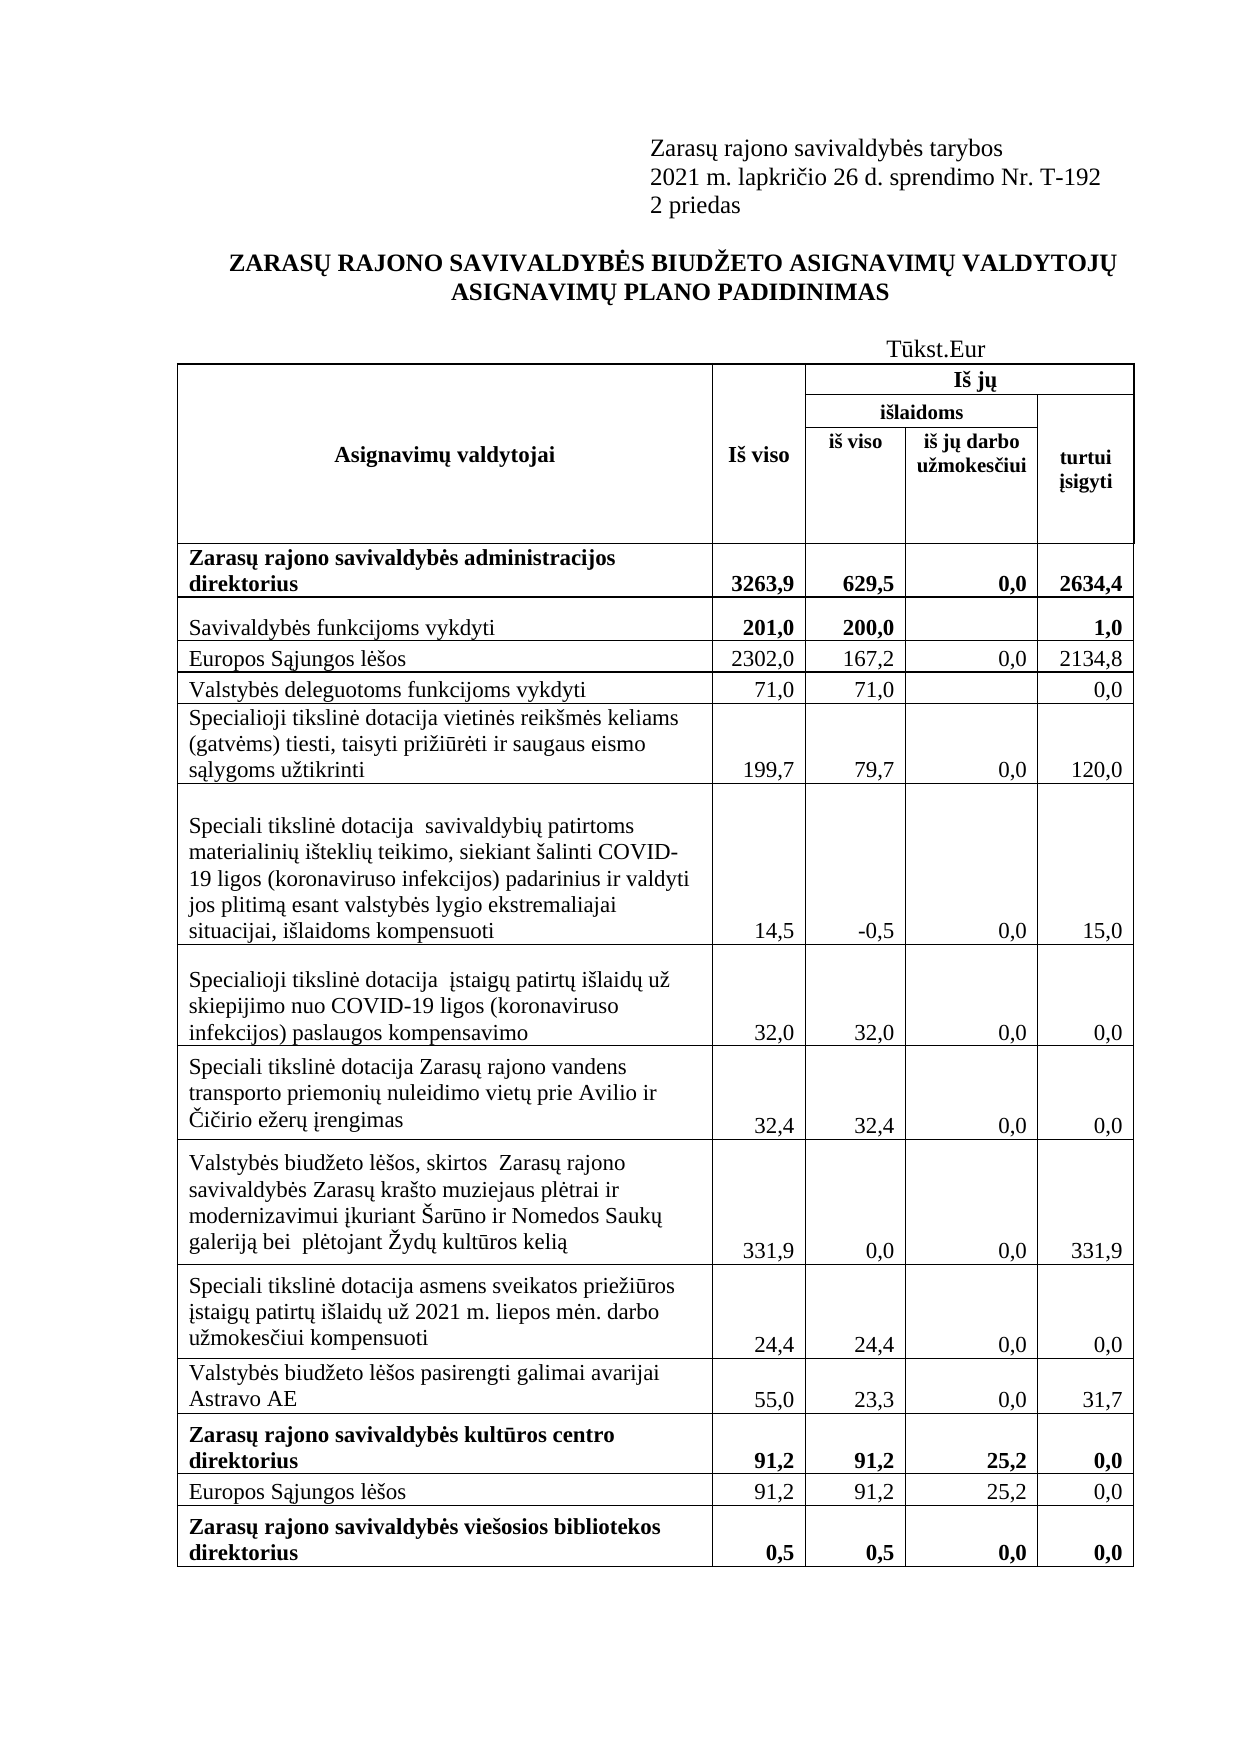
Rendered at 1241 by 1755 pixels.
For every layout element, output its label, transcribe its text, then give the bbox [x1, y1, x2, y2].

table_cell 0,0 [906, 641, 1037, 671]
table_cell 91,2 [713, 1474, 805, 1504]
text 2 priedas [650, 190, 1169, 219]
table_cell 91,2 [713, 1414, 805, 1473]
table_cell turtui įsigyti [1038, 395, 1133, 543]
table_cell 2134,8 [1038, 641, 1133, 671]
text ZARASŲ RAJONO SAVIVALDYBĖS BIUDŽETO ASIGNAVIMŲ VALDYTOJŲ ASIGNAVIMŲ PLANO PADIDINIMAS [177, 248, 1169, 305]
table_cell 0,0 [1038, 673, 1133, 703]
table_cell 0,0 [906, 1506, 1037, 1566]
table_cell Valstybės biudžeto lėšos pasirengti galimai avarijai Astravo AE [178, 1359, 712, 1412]
table_cell 31,7 [1038, 1359, 1133, 1412]
table_cell 24,4 [806, 1265, 905, 1358]
table_cell 200,0 [806, 598, 905, 640]
table_cell 25,2 [906, 1474, 1037, 1504]
table_cell 71,0 [713, 673, 805, 703]
table_cell Europos Sąjungos lėšos [178, 1474, 712, 1504]
table_cell 0,0 [906, 704, 1037, 783]
table_cell [906, 598, 1037, 640]
table_cell 32,0 [713, 945, 805, 1045]
text Tūkst.Eur [177, 334, 1169, 363]
table_cell 1,0 [1038, 598, 1133, 640]
table_cell [906, 673, 1037, 703]
table_cell 0,0 [1038, 1265, 1133, 1358]
table_cell Speciali tikslinė dotacija savivaldybių patirtoms materialinių išteklių teikimo, siekiant šalinti COVID-19 ligos (koronaviruso infekcijos) padarinius ir valdyti jos plitimą esant valstybės lygio ekstremaliajai situacijai, išlaidoms kompensuoti [178, 784, 712, 944]
table_cell 23,3 [806, 1359, 905, 1412]
table_cell Speciali tikslinė dotacija Zarasų rajono vandens transporto priemonių nuleidimo vietų prie Avilio ir Čičirio ežerų įrengimas [178, 1046, 712, 1139]
table_cell 25,2 [906, 1414, 1037, 1473]
table_cell 167,2 [806, 641, 905, 671]
table_cell 0,0 [806, 1140, 905, 1264]
table_cell 32,4 [806, 1046, 905, 1139]
table_cell Specialioji tikslinė dotacija vietinės reikšmės keliams (gatvėms) tiesti, taisyti prižiūrėti ir saugaus eismo sąlygoms užtikrinti [178, 704, 712, 783]
table_cell 91,2 [806, 1414, 905, 1473]
table_cell 331,9 [713, 1140, 805, 1264]
table_cell Speciali tikslinė dotacija asmens sveikatos priežiūros įstaigų patirtų išlaidų už 2021 m. liepos mėn. darbo užmokesčiui kompensuoti [178, 1265, 712, 1358]
table_cell 0,0 [906, 1265, 1037, 1358]
table_cell 120,0 [1038, 704, 1133, 783]
table_cell Valstybės biudžeto lėšos, skirtos Zarasų rajono savivaldybės Zarasų krašto muziejaus plėtrai ir modernizavimui įkuriant Šarūno ir Nomedos Saukų galeriją bei plėtojant Žydų kultūros kelią [178, 1140, 712, 1264]
table_cell 0,0 [906, 784, 1037, 944]
table_cell 0,0 [906, 1359, 1037, 1412]
table_cell 0,0 [906, 1140, 1037, 1264]
table_cell 0,0 [1038, 945, 1133, 1045]
table_cell išlaidoms [806, 395, 1037, 427]
table_cell 629,5 [806, 544, 905, 596]
text Zarasų rajono savivaldybės tarybos [650, 133, 1169, 162]
table_cell 24,4 [713, 1265, 805, 1358]
text 2021 m. lapkričio 26 d. sprendimo Nr. T-192 [650, 162, 1169, 190]
table_cell 199,7 [713, 704, 805, 783]
table_cell 0,0 [1038, 1474, 1133, 1504]
table_cell Zarasų rajono savivaldybės administracijos direktorius [178, 544, 712, 596]
table_cell 0,0 [906, 945, 1037, 1045]
table_cell iš viso [806, 428, 905, 543]
table_cell 0,0 [906, 544, 1037, 596]
table_header Iš jų [806, 365, 1133, 394]
table_cell 71,0 [806, 673, 905, 703]
table_cell 14,5 [713, 784, 805, 944]
table_cell 15,0 [1038, 784, 1133, 944]
table_cell 0,0 [906, 1046, 1037, 1139]
table_cell 0,5 [806, 1506, 905, 1566]
table_header Asignavimų valdytojai [178, 365, 712, 543]
table_cell Zarasų rajono savivaldybės kultūros centro direktorius [178, 1414, 712, 1473]
table_cell iš jų darbo užmokesčiui [906, 428, 1037, 543]
table_cell 331,9 [1038, 1140, 1133, 1264]
table_cell 55,0 [713, 1359, 805, 1412]
table_cell Europos Sąjungos lėšos [178, 641, 712, 671]
table_cell 32,0 [806, 945, 905, 1045]
table_cell 79,7 [806, 704, 905, 783]
table_cell 0,5 [713, 1506, 805, 1566]
table_cell -0,5 [806, 784, 905, 944]
table_cell Specialioji tikslinė dotacija įstaigų patirtų išlaidų už skiepijimo nuo COVID-19 ligos (koronaviruso infekcijos) paslaugos kompensavimo [178, 945, 712, 1045]
table_cell Valstybės deleguotoms funkcijoms vykdyti [178, 673, 712, 703]
table_cell 32,4 [713, 1046, 805, 1139]
table_cell 2634,4 [1038, 544, 1133, 596]
table_cell 0,0 [1038, 1046, 1133, 1139]
table_cell 91,2 [806, 1474, 905, 1504]
table_cell Zarasų rajono savivaldybės viešosios bibliotekos direktorius [178, 1506, 712, 1566]
table_cell Savivaldybės funkcijoms vykdyti [178, 598, 712, 640]
table_header Iš viso [713, 365, 805, 543]
table_cell 3263,9 [713, 544, 805, 596]
table_cell 2302,0 [713, 641, 805, 671]
table_cell 0,0 [1038, 1506, 1133, 1566]
table_cell 0,0 [1038, 1414, 1133, 1473]
table_cell 201,0 [713, 598, 805, 640]
